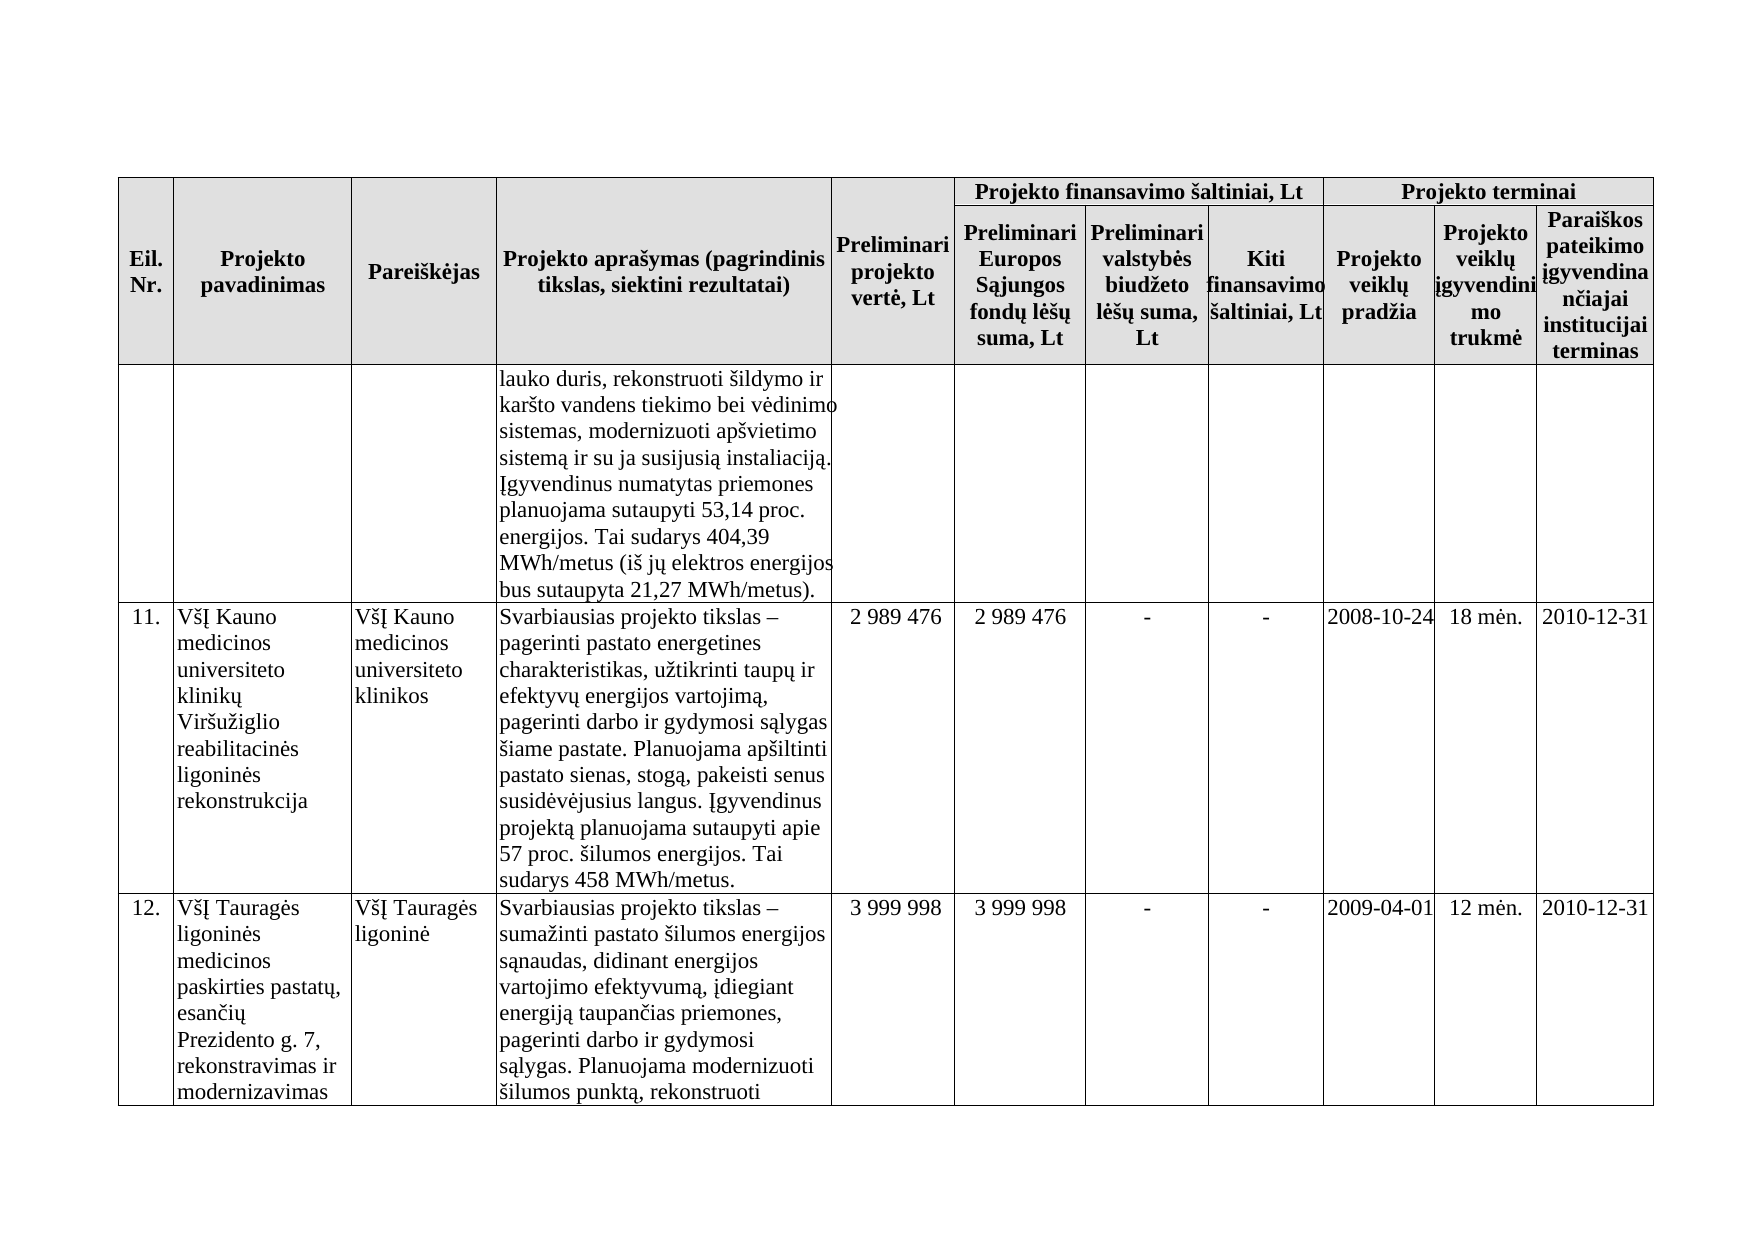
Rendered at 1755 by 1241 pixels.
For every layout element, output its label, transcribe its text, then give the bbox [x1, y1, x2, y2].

table_cell - [1086, 894, 1208, 1105]
table_cell Projekto veiklų pradžia [1324, 206, 1434, 364]
table_cell 12. [119, 894, 173, 1105]
table_cell 2 989 476 [955, 603, 1085, 893]
table_cell 2009-04-01 [1324, 894, 1434, 1105]
table_cell [352, 365, 496, 602]
table_cell Projekto tikslas – pagerinti gimnazijos pastato (kurį sudaro 1 mūrinis pastatas ir 4 dalių priestatas) energetines charakteristikas, užtikrinti taupų ir efektyvų energijos vartojimą. Planuojama modernizuoti šildymo sistemą, renovuoti fasadus (apšiltinti juos), renovuoti stogus (apšiltinti juos), pakeisti langus ir lauko duris, rekonstruoti šildymo ir karšto vandens tiekimo bei vėdinimo sistemas, modernizuoti apšvietimo sistemą ir su ja susijusią instaliaciją. Įgyvendinus numatytas priemones planuojama sutaupyti 53,14 proc. energijos. Tai sudarys 404,39 MWh/metus (iš jų elektros energijos bus sutaupyta 21,27 MWh/metus). [497, 365, 831, 602]
table_cell Preliminari Europos Sąjungos fondų lėšų suma, Lt [955, 206, 1085, 364]
table_cell Kiti finansavimo šaltiniai, Lt [1209, 206, 1323, 364]
table_header Projekto finansavimo šaltiniai, Lt [955, 178, 1323, 204]
table_cell Paraiškos pateikimo įgyvendinančiajai institucijai terminas [1537, 206, 1653, 364]
table_header Projekto aprašymas (pagrindinis tikslas, siektini rezultatai) [497, 178, 831, 364]
table_cell - [1209, 894, 1323, 1105]
table_header Projekto pavadinimas [174, 178, 351, 364]
table_cell 3 999 998 [832, 894, 954, 1105]
table_cell - [1086, 603, 1208, 893]
table_cell VšĮ Tauragės ligoninė [352, 894, 496, 1105]
table_cell 11. [119, 603, 173, 893]
table_cell [119, 365, 173, 602]
table_cell 3 999 998 [955, 894, 1085, 1105]
table_header Projekto terminai [1324, 178, 1653, 204]
table_cell [955, 365, 1085, 602]
table_cell 12 mėn. [1435, 894, 1536, 1105]
table_header Pareiškėjas [352, 178, 496, 364]
table_cell [174, 365, 351, 602]
table_header Eil. Nr. [119, 178, 173, 364]
table_cell VšĮ Kauno medicinos universiteto klinikos [352, 603, 496, 893]
table_header Preliminari projekto vertė, Lt [832, 178, 954, 364]
table_cell - [1209, 365, 1323, 602]
table_cell 2010-12-31 [1537, 894, 1653, 1105]
table_cell Svarbiausias projekto tikslas – sumažinti pastato šilumos energijos sąnaudas, didinant energijos vartojimo efektyvumą, įdiegiant energiją taupančias priemones, pagerinti darbo ir gydymosi sąlygas. Planuojama modernizuoti šilumos punktą, rekonstruoti [497, 894, 831, 1105]
table_cell - [1209, 603, 1323, 893]
table_cell 18 mėn. [1435, 603, 1536, 893]
table_cell Projekto veiklų įgyvendinimo trukmė [1435, 206, 1536, 364]
table_cell [1324, 365, 1434, 602]
table_cell 2008-10-24 [1324, 603, 1434, 893]
table_cell VšĮ Kauno medicinos universiteto klinikų Viršužiglio reabilitacinės ligoninės rekonstrukcija [174, 603, 351, 893]
table_cell [1435, 365, 1536, 602]
table_cell [1086, 365, 1208, 602]
table_cell 2 989 476 [832, 603, 954, 893]
table_cell 2010-12-31 [1537, 603, 1653, 893]
table_cell [1537, 365, 1653, 602]
table_cell 2 105 842 [832, 365, 954, 602]
table_cell Preliminari valstybės biudžeto lėšų suma, Lt [1086, 206, 1208, 364]
table_cell VšĮ Tauragės ligoninės medicinos paskirties pastatų, esančių Prezidento g. 7, rekonstravimas ir modernizavimas [174, 894, 351, 1105]
table_cell Svarbiausias projekto tikslas – pagerinti pastato energetines charakteristikas, užtikrinti taupų ir efektyvų energijos vartojimą, pagerinti darbo ir gydymosi sąlygas šiame pastate. Planuojama apšiltinti pastato sienas, stogą, pakeisti senus susidėvėjusius langus. Įgyvendinus projektą planuojama sutaupyti apie 57 proc. šilumos energijos. Tai sudarys 458 MWh/metus. [497, 603, 831, 893]
